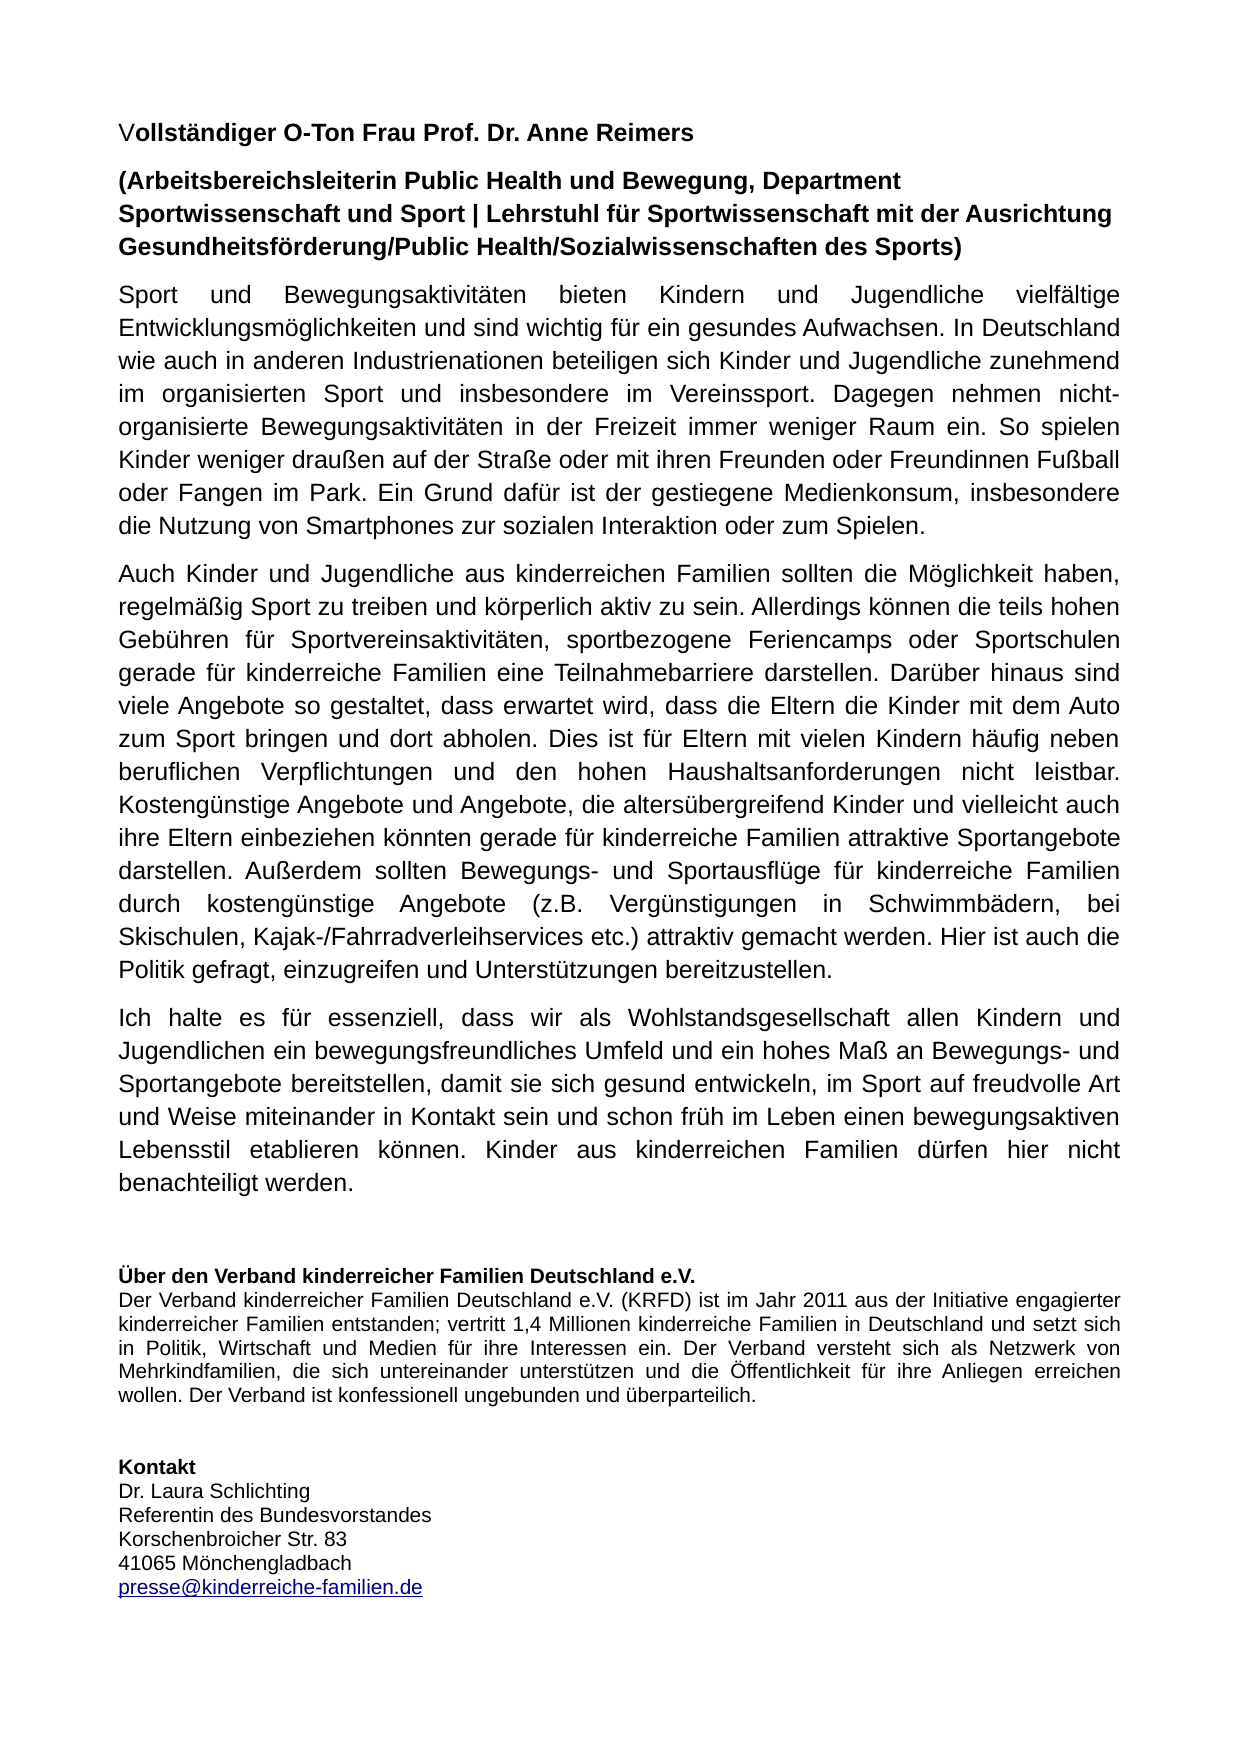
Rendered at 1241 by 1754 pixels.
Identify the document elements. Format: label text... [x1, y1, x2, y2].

subtitle Vollständiger O-Ton Frau Prof. Dr. Anne Reimers [118, 118, 1122, 147]
text Kontakt [118, 1455, 1122, 1479]
subtitle Sport und Bewegungsaktivitäten bieten Kindern und Jugendliche vielfältige Entwicklungsmöglichkeiten und sind wichtig für ein gesundes Aufwachsen. In Deutschland wie auch in anderen Industrienationen beteiligen sich Kinder und Jugendliche zunehmend im organisierten Sport und insbesondere im Vereinssport. Dagegen nehmen nicht-organisierte Bewegungsaktivitäten in der Freizeit immer weniger Raum ein. So spielen Kinder weniger draußen auf der Straße oder mit ihren Freunden oder Freundinnen Fußball oder Fangen im Park. Ein Grund dafür ist der gestiegene Medienkonsum, insbesondere die Nutzung von Smartphones zur sozialen Interaktion oder zum Spielen. [118, 280, 1122, 540]
subtitle (Arbeitsbereichsleiterin Public Health und Bewegung, Department Sportwissenschaft und Sport | Lehrstuhl für Sportwissenschaft mit der Ausrichtung Gesundheitsförderung/Public Health/Sozialwissenschaften des Sports) [118, 166, 1122, 261]
text Über den Verband kinderreicher Familien Deutschland e.V. [118, 1263, 1122, 1287]
text Der Verband kinderreicher Familien Deutschland e.V. (KRFD) ist im Jahr 2011 aus der Initiative engagierter kinderreicher Familien entstanden; vertritt 1,4 Millionen kinderreiche Familien in Deutschland und setzt sich in Politik, Wirtschaft und Medien für ihre Interessen ein. Der Verband versteht sich als Netzwerk von Mehrkindfamilien, die sich untereinander unterstützen und die Öffentlichkeit für ihre Anliegen erreichen wollen. Der Verband ist konfessionell ungebunden und überparteilich. [118, 1287, 1122, 1407]
text Dr. Laura Schlichting Referentin des Bundesvorstandes Korschenbroicher Str. 83 41065 Mönchengladbach presse@kinderreiche-familien.de [118, 1479, 1122, 1599]
subtitle Ich halte es für essenziell, dass wir als Wohlstandsgesellschaft allen Kindern und Jugendlichen ein bewegungsfreundliches Umfeld und ein hohes Maß an Bewegungs- und Sportangebote bereitstellen, damit sie sich gesund entwickeln, im Sport auf freudvolle Art und Weise miteinander in Kontakt sein und schon früh im Leben einen bewegungsaktiven Lebensstil etablieren können. Kinder aus kinderreichen Familien dürfen hier nicht benachteiligt werden. [118, 1003, 1122, 1197]
subtitle Auch Kinder und Jugendliche aus kinderreichen Familien sollten die Möglichkeit haben, regelmäßig Sport zu treiben und körperlich aktiv zu sein. Allerdings können die teils hohen Gebühren für Sportvereinsaktivitäten, sportbezogene Feriencamps oder Sportschulen gerade für kinderreiche Familien eine Teilnahmebarriere darstellen. Darüber hinaus sind viele Angebote so gestaltet, dass erwartet wird, dass die Eltern die Kinder mit dem Auto zum Sport bringen und dort abholen. Dies ist für Eltern mit vielen Kindern häufig neben beruflichen Verpflichtungen und den hohen Haushaltsanforderungen nicht leistbar. Kostengünstige Angebote und Angebote, die altersübergreifend Kinder und vielleicht auch ihre Eltern einbeziehen könnten gerade für kinderreiche Familien attraktive Sportangebote darstellen. Außerdem sollten Bewegungs- und Sportausflüge für kinderreiche Familien durch kostengünstige Angebote (z.B. Vergünstigungen in Schwimmbädern, bei Skischulen, Kajak-/Fahrradverleihservices etc.) attraktiv gemacht werden. Hier ist auch die Politik gefragt, einzugreifen und Unterstützungen bereitzustellen. [118, 559, 1122, 984]
